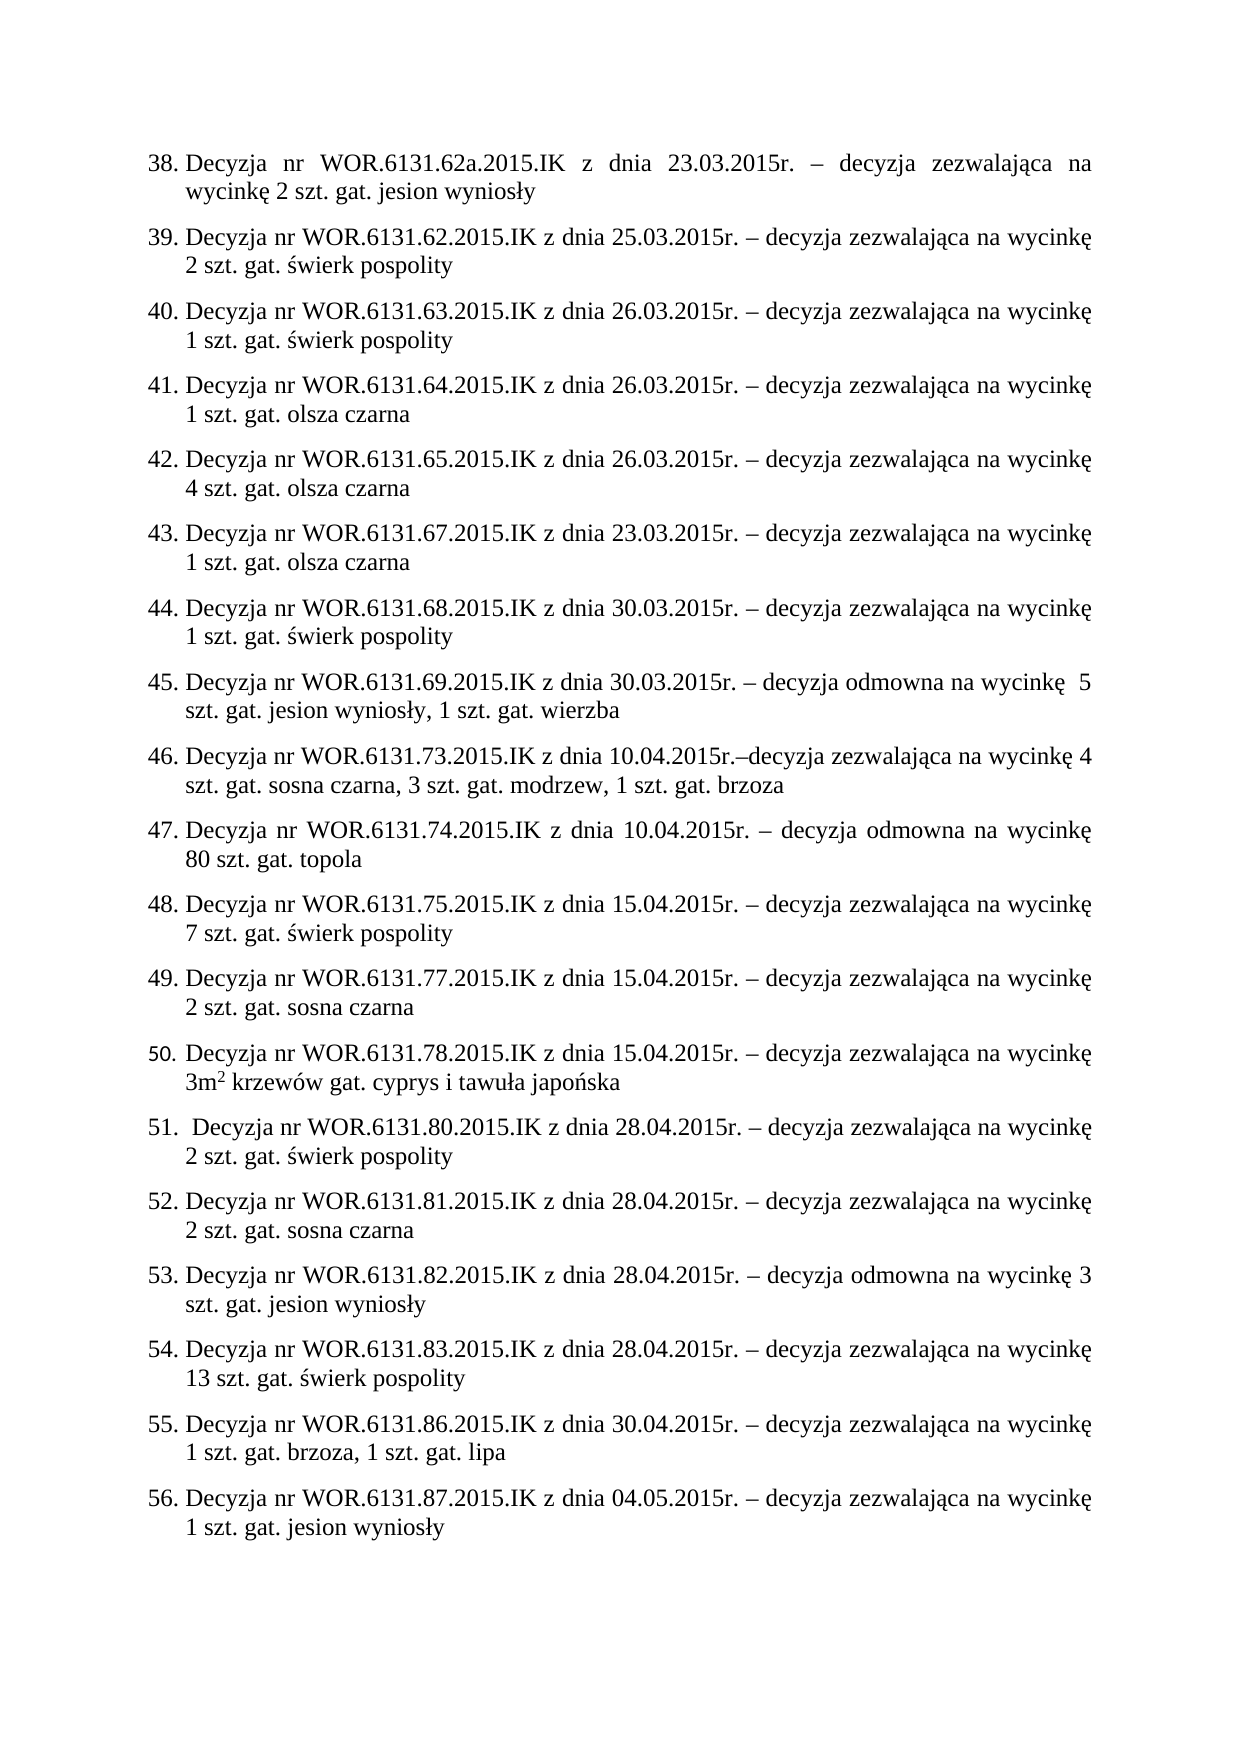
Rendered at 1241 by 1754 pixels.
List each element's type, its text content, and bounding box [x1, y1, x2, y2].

list Decyzja nr WOR.6131.74.2015.IK z dnia 10.04.2015r. – decyzja odmowna na wycinkę 80 szt. gat. topola [148, 815, 1093, 873]
list Decyzja nr WOR.6131.78.2015.IK z dnia 15.04.2015r. – decyzja zezwalająca na wycinkę 3m2 krzewów gat. cyprys i tawuła japońska [148, 1038, 1093, 1095]
list Decyzja nr WOR.6131.80.2015.IK z dnia 28.04.2015r. – decyzja zezwalająca na wycinkę 2 szt. gat. świerk pospolity [148, 1112, 1093, 1169]
list Decyzja nr WOR.6131.67.2015.IK z dnia 23.03.2015r. – decyzja zezwalająca na wycinkę 1 szt. gat. olsza czarna [148, 518, 1093, 576]
list Decyzja nr WOR.6131.69.2015.IK z dnia 30.03.2015r. – decyzja odmowna na wycinkę 5 szt. gat. jesion wyniosły, 1 szt. gat. wierzba [148, 667, 1093, 724]
list Decyzja nr WOR.6131.63.2015.IK z dnia 26.03.2015r. – decyzja zezwalająca na wycinkę 1 szt. gat. świerk pospolity [148, 296, 1093, 353]
list Decyzja nr WOR.6131.64.2015.IK z dnia 26.03.2015r. – decyzja zezwalająca na wycinkę 1 szt. gat. olsza czarna [148, 370, 1093, 428]
list Decyzja nr WOR.6131.75.2015.IK z dnia 15.04.2015r. – decyzja zezwalająca na wycinkę 7 szt. gat. świerk pospolity [148, 889, 1093, 947]
list Decyzja nr WOR.6131.87.2015.IK z dnia 04.05.2015r. – decyzja zezwalająca na wycinkę 1 szt. gat. jesion wyniosły [148, 1483, 1093, 1540]
list Decyzja nr WOR.6131.77.2015.IK z dnia 15.04.2015r. – decyzja zezwalająca na wycinkę 2 szt. gat. sosna czarna [148, 963, 1093, 1021]
list Decyzja nr WOR.6131.65.2015.IK z dnia 26.03.2015r. – decyzja zezwalająca na wycinkę 4 szt. gat. olsza czarna [148, 444, 1093, 502]
list Decyzja nr WOR.6131.62.2015.IK z dnia 25.03.2015r. – decyzja zezwalająca na wycinkę 2 szt. gat. świerk pospolity [148, 222, 1093, 279]
list Decyzja nr WOR.6131.73.2015.IK z dnia 10.04.2015r.–decyzja zezwalająca na wycinkę 4 szt. gat. sosna czarna, 3 szt. gat. modrzew, 1 szt. gat. brzoza [148, 741, 1093, 798]
list Decyzja nr WOR.6131.81.2015.IK z dnia 28.04.2015r. – decyzja zezwalająca na wycinkę 2 szt. gat. sosna czarna [148, 1186, 1093, 1244]
list Decyzja nr WOR.6131.62a.2015.IK z dnia 23.03.2015r. – decyzja zezwalająca na wycinkę 2 szt. gat. jesion wyniosły [148, 148, 1093, 205]
list Decyzja nr WOR.6131.82.2015.IK z dnia 28.04.2015r. – decyzja odmowna na wycinkę 3 szt. gat. jesion wyniosły [148, 1260, 1093, 1318]
list Decyzja nr WOR.6131.83.2015.IK z dnia 28.04.2015r. – decyzja zezwalająca na wycinkę 13 szt. gat. świerk pospolity [148, 1334, 1093, 1392]
list Decyzja nr WOR.6131.86.2015.IK z dnia 30.04.2015r. – decyzja zezwalająca na wycinkę 1 szt. gat. brzoza, 1 szt. gat. lipa [148, 1409, 1093, 1466]
list Decyzja nr WOR.6131.68.2015.IK z dnia 30.03.2015r. – decyzja zezwalająca na wycinkę 1 szt. gat. świerk pospolity [148, 593, 1093, 650]
